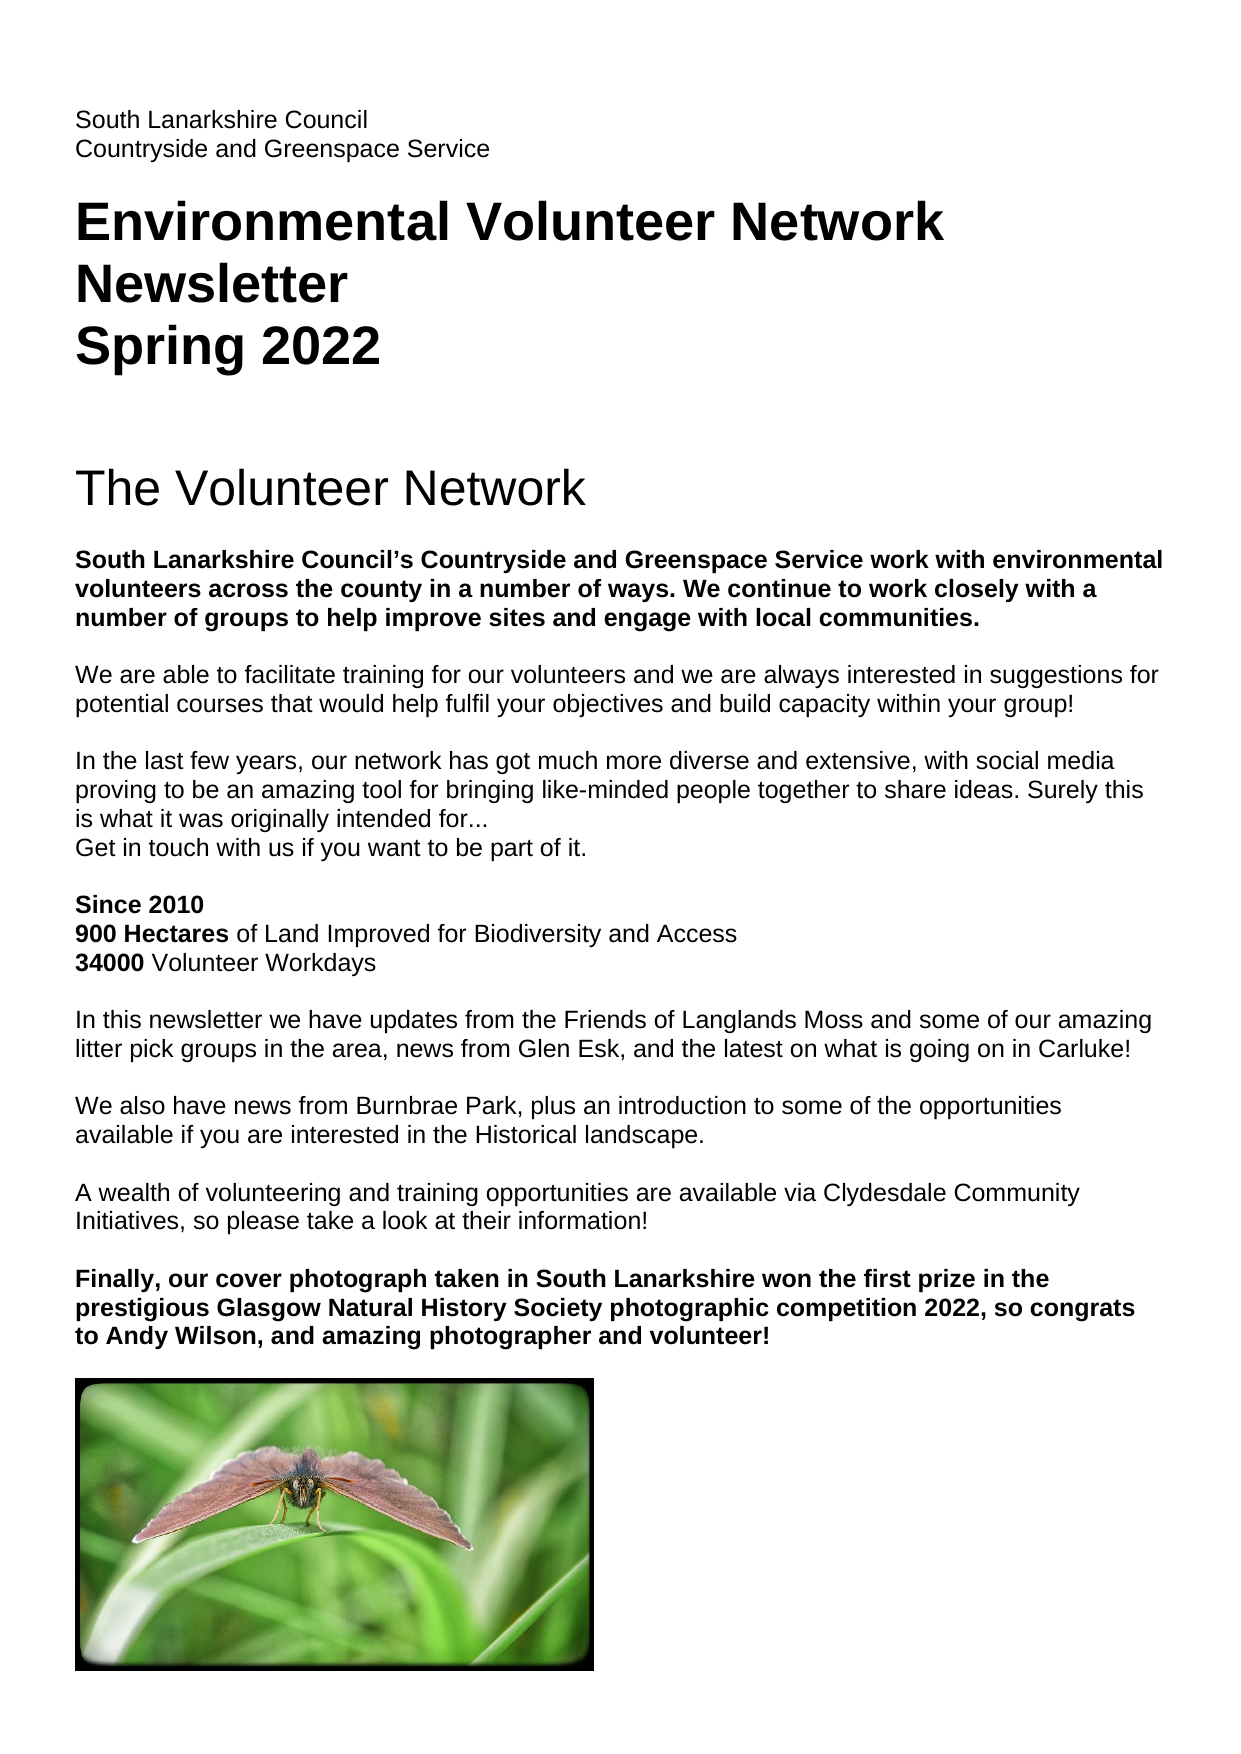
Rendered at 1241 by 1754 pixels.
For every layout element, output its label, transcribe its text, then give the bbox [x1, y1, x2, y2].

text In this newsletter we have updates from the Friends of Langlands Moss and some of our amazing litter pick groups in the area, news from Glen Esk, and the latest on what is going on in Carluke! [75, 1005, 1165, 1062]
text We are able to facilitate training for our volunteers and we are always interested in suggestions for potential courses that would help fulfil your objectives and build capacity within your group! [75, 660, 1165, 717]
text South Lanarkshire Council [75, 106, 1165, 134]
text A wealth of volunteering and training opportunities are available via Clydesdale Community Initiatives, so please take a look at their information! [75, 1177, 1165, 1235]
text In the last few years, our network has got much more diverse and extensive, with social media proving to be an amazing tool for bringing like-minded people together to share ideas. Surely this is what it was originally intended for... Get in touch with us if you want to be part of it. [75, 746, 1165, 861]
text Finally, our cover photograph taken in South Lanarkshire won the first prize in the prestigious Glasgow Natural History Society photographic competition 2022, so congrats to Andy Wilson, and amazing photographer and volunteer! [75, 1264, 1165, 1350]
text Countryside and Greenspace Service [75, 134, 1165, 163]
text Spring 2022 [75, 314, 1165, 376]
subtitle The Volunteer Network [75, 459, 1165, 516]
text 34000 Volunteer Workdays [75, 947, 1165, 976]
text Since 2010 [75, 890, 1165, 919]
text We also have news from Burnbrae Park, plus an introduction to some of the opportunities available if you are interested in the Historical landscape. [75, 1091, 1165, 1149]
text 900 Hectares of Land Improved for Biodiversity and Access [75, 919, 1165, 947]
text South Lanarkshire Council’s Countryside and Greenspace Service work with environmental volunteers across the county in a number of ways. We continue to work closely with a number of groups to help improve sites and engage with local communities. [75, 545, 1165, 631]
text Environmental Volunteer Network Newsletter [75, 189, 1165, 314]
